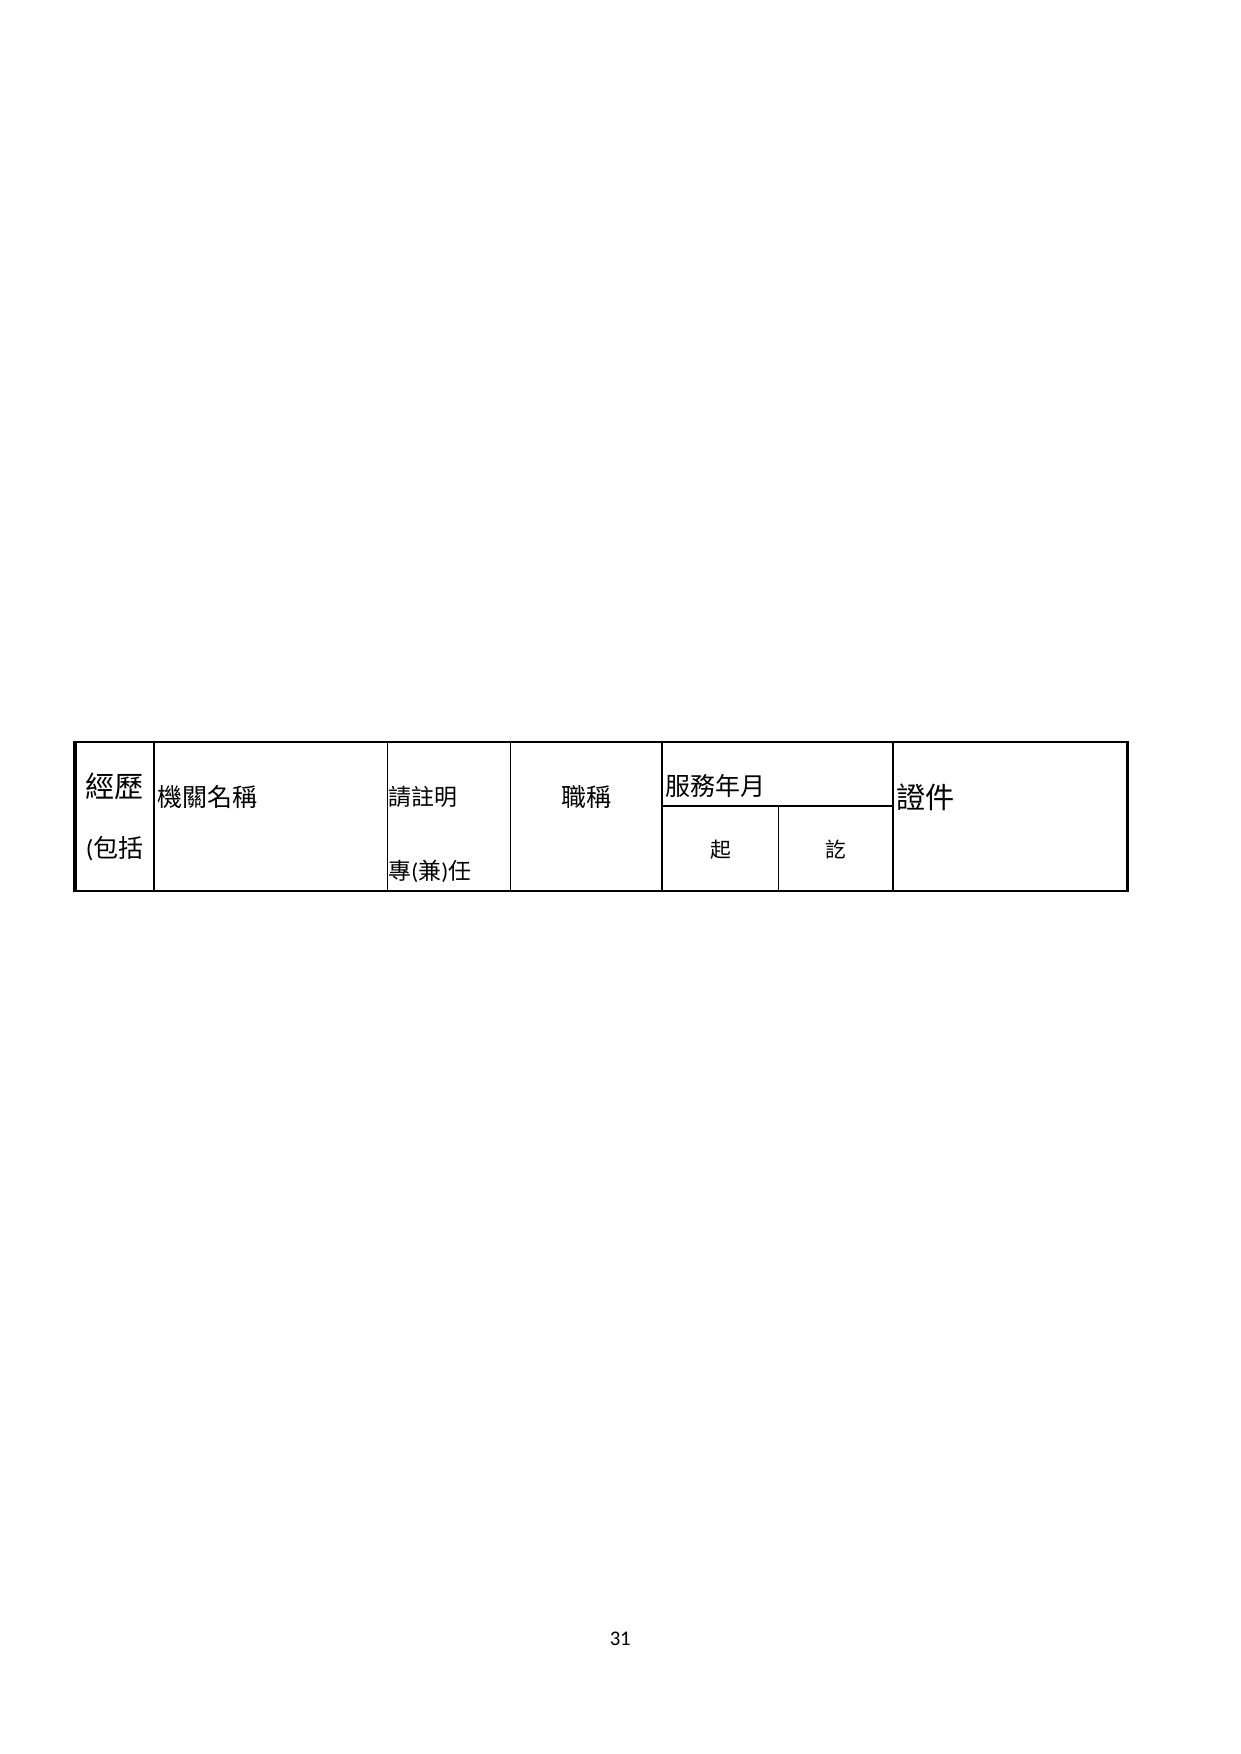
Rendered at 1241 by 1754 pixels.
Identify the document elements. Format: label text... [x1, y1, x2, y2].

table_cell 請註明 專(兼)任 [388, 743, 510, 890]
table_cell 訖 [779, 807, 892, 890]
table_cell 機關名稱 [155, 743, 387, 890]
table_cell 起 [663, 807, 778, 890]
table_cell 經歷(包括 [77, 743, 153, 890]
table_cell 職稱 [511, 743, 661, 890]
table_cell 服務年月 [663, 743, 892, 805]
table_cell 證件 [894, 743, 1126, 890]
